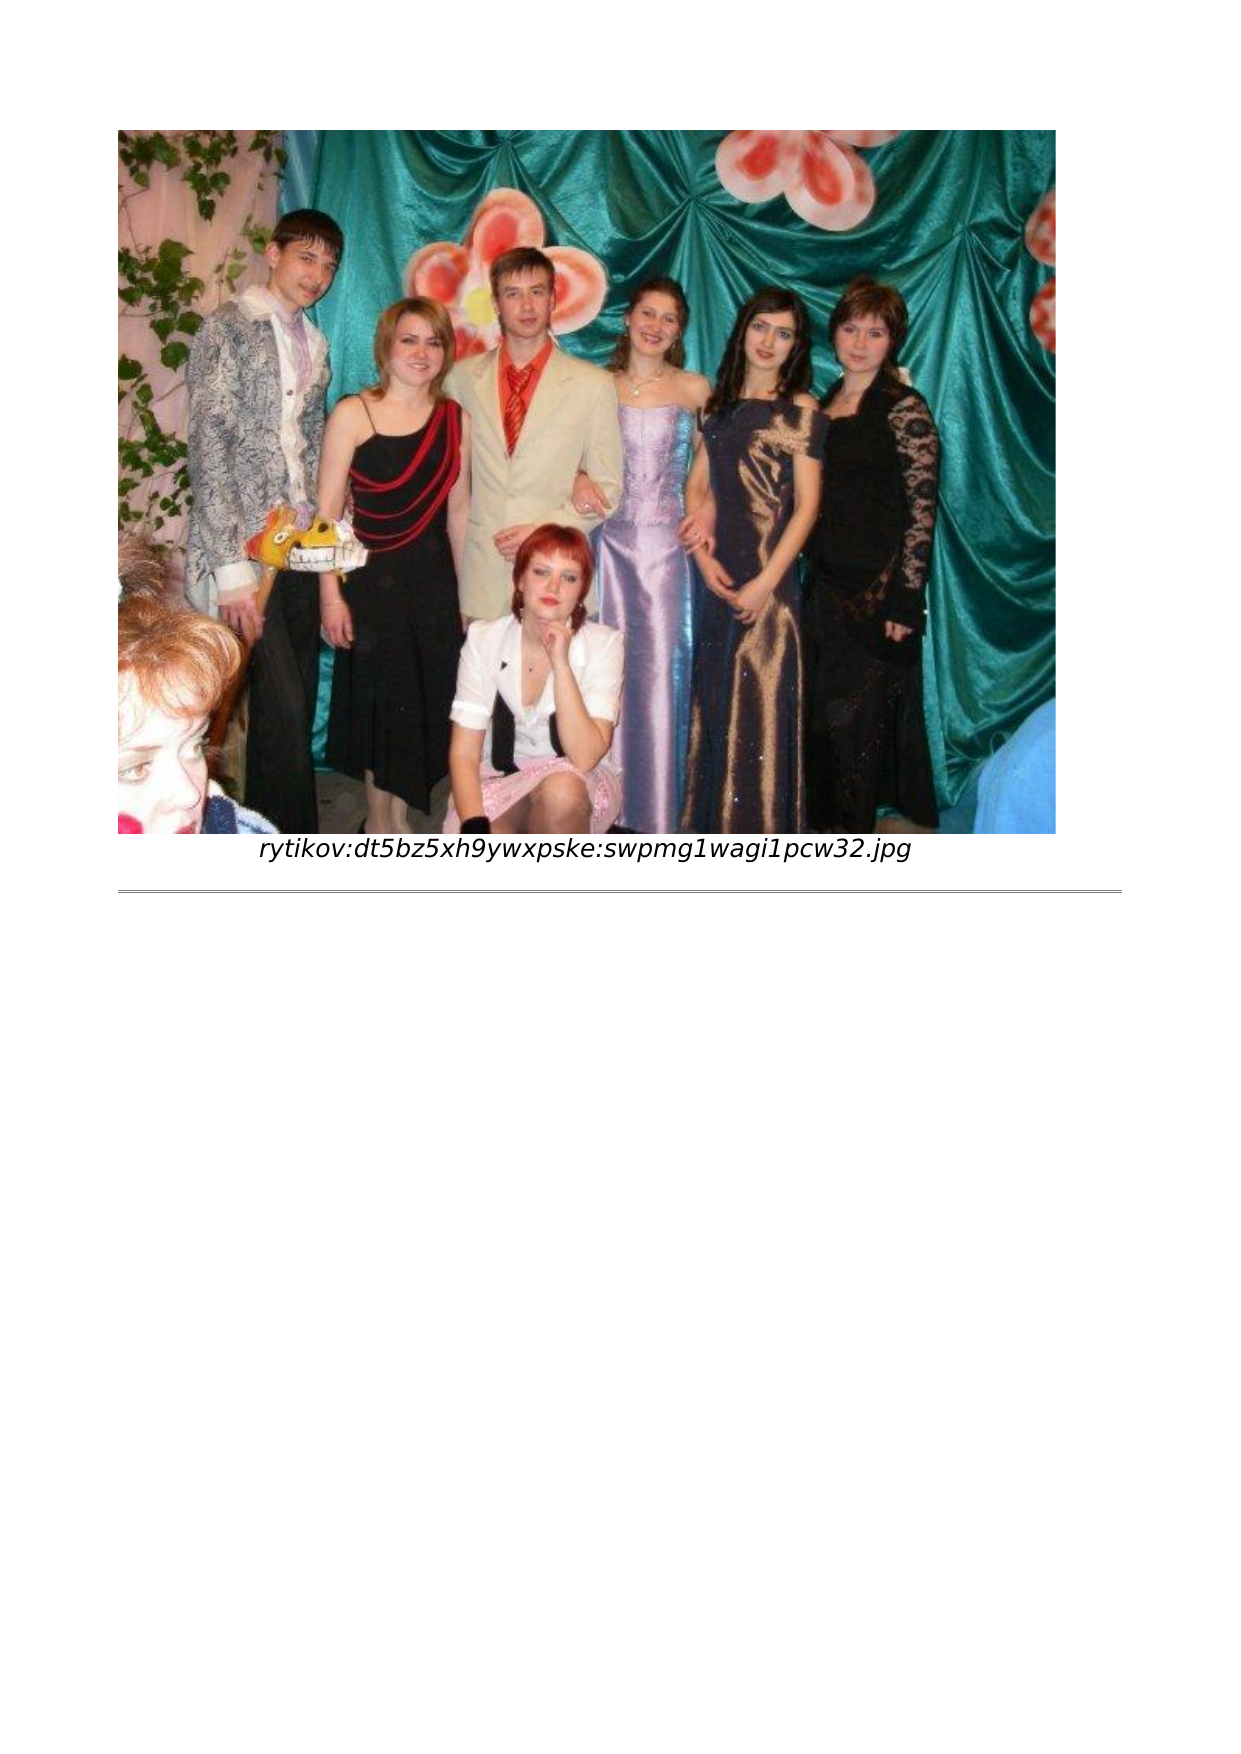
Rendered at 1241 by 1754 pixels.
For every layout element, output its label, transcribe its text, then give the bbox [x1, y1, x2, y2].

text rytikov:dt5bz5xh9ywxpske:swpmg1wagi1pcw32.jpg [118, 834, 1056, 863]
picture [118, 130, 1056, 834]
